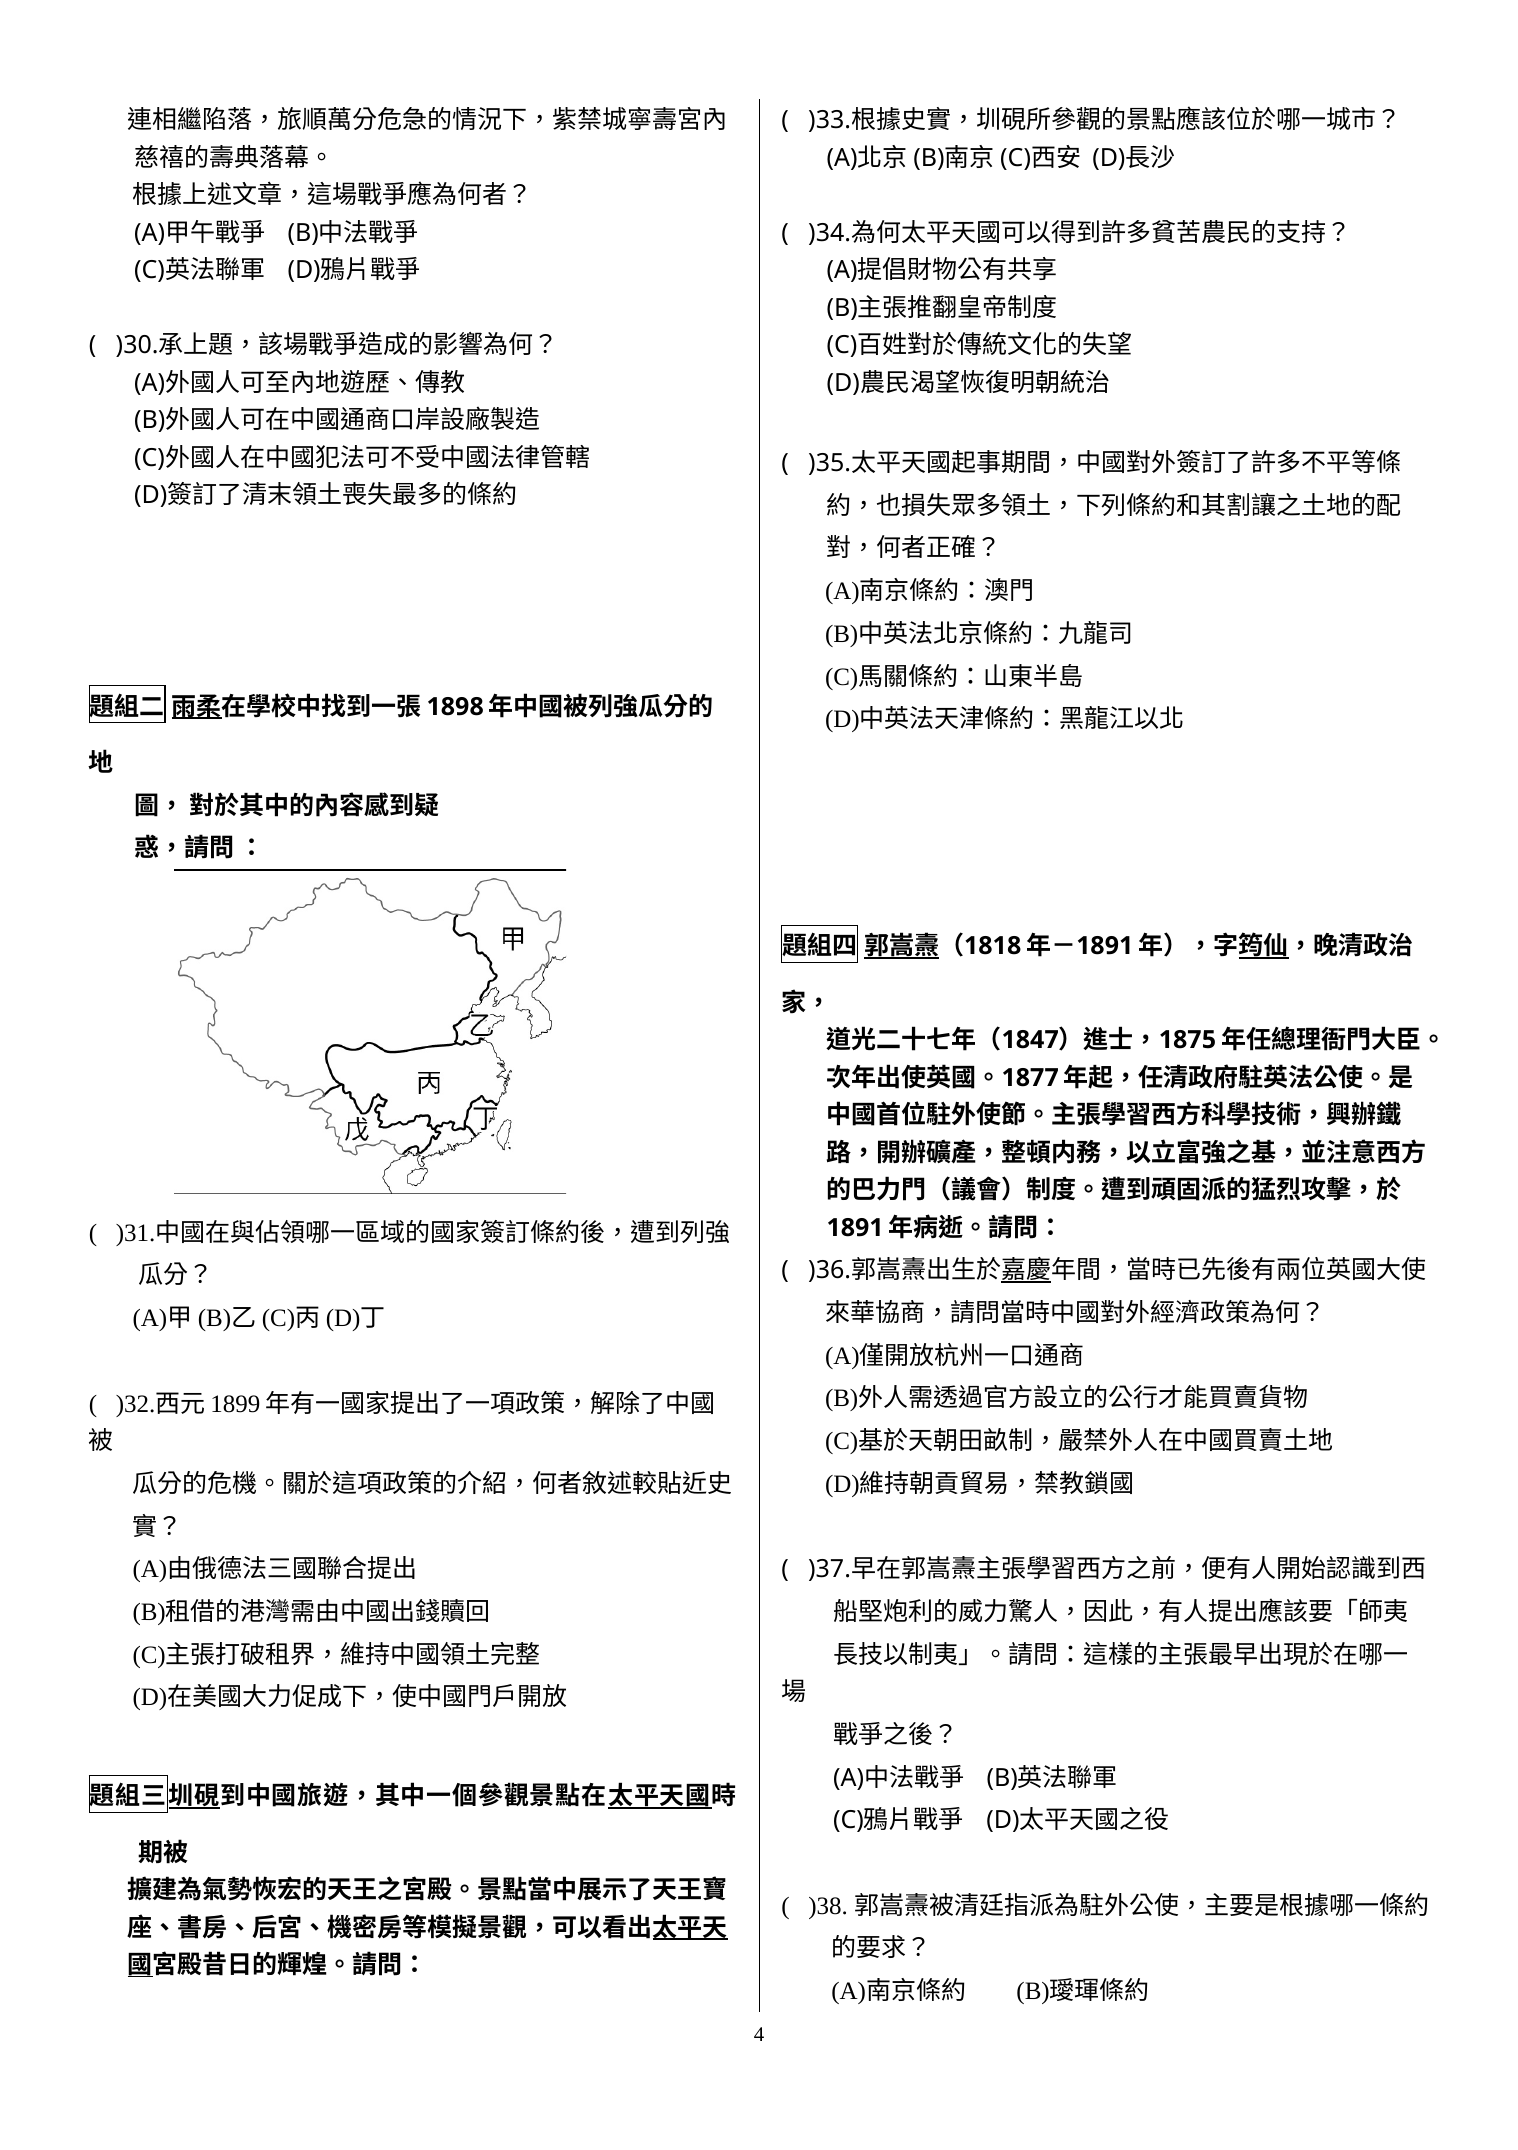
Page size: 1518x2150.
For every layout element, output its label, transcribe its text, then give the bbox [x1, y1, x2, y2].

text (C)百姓對於傳統文化的失望 [781, 324, 1429, 362]
text 約，也損失眾多領土，下列條約和其割讓之土地的配 [781, 484, 1429, 522]
text 來華協商，請問當時中國對外經濟政策為何？ [781, 1292, 1429, 1329]
text ( )36.郭嵩燾出生於嘉慶年間，當時已先後有兩位英國大使 [781, 1249, 1429, 1287]
text (A)南京條約：澳門 [781, 570, 1429, 607]
text ( )34.為何太平天國可以得到許多貧苦農民的支持？ [781, 212, 1429, 249]
text (B)外人需透過官方設立的公行才能買賣貨物 [781, 1377, 1429, 1415]
text (A)南京條約 (B)璦琿條約 [781, 1970, 1429, 2007]
text (D)維持朝貢貿易，禁教鎖國 [781, 1463, 1429, 1500]
text 慈禧的壽典落幕。 [88, 137, 737, 174]
text (C)馬關條約：山東半島 [781, 655, 1429, 693]
text 座、書房、后宮、機密房等模擬景觀，可以看出太平天 [88, 1906, 737, 1944]
text (A)甲午戰爭 (B)中法戰爭 [88, 212, 737, 249]
text 的巴力門（議會）制度。遭到頑固派的猛烈攻擊，於 [781, 1169, 1429, 1206]
text (A)中法戰爭 (B)英法聯軍 [781, 1756, 1429, 1794]
text 戰爭之後？ [781, 1714, 1429, 1751]
text 路，開辦礦產，整頓内務，以立富強之基，並注意西方 [781, 1131, 1429, 1169]
text 惑，請問 ： [88, 827, 737, 865]
text (D)農民渴望恢復明朝統治 [781, 362, 1429, 399]
text (A)由俄德法三國聯合提出 [88, 1548, 737, 1586]
picture [191, 869, 570, 1195]
text ( )33.根據史實，圳硯所參觀的景點應該位於哪一城市？ [781, 99, 1429, 137]
text 1891年病逝。請問： [781, 1206, 1429, 1244]
text (C)外國人在中國犯法可不受中國法律管轄 [88, 437, 737, 474]
text ( )35.太平天國起事期間，中國對外簽訂了許多不平等條 [781, 442, 1429, 479]
text 對，何者正確？ [781, 527, 1429, 565]
text ( )37.早在郭嵩燾主張學習西方之前，便有人開始認識到西 [781, 1548, 1429, 1586]
text (B)中英法北京條約：九龍司 [781, 613, 1429, 650]
text 題組四 郭嵩燾（1818年－1891年），字筠仙，晚清政治家， [781, 906, 1429, 1019]
text (D)簽訂了清末領土喪失最多的條約 [88, 474, 737, 512]
text 實？ [88, 1505, 737, 1543]
text 根據上述文章，這場戰爭應為何者？ [88, 174, 737, 212]
text (A)外國人可至內地遊歷、傳教 [88, 362, 737, 399]
text 船堅炮利的威力驚人，因此，有人提出應該要「師夷 [781, 1591, 1429, 1628]
text 道光二十七年（1847）進士，1875年任總理衙門大臣。 [781, 1019, 1429, 1056]
text 的要求？ [781, 1927, 1429, 1965]
text 擴建為氣勢恢宏的天王之宮殿。景點當中展示了天王寶 [88, 1869, 737, 1906]
text 中國首位駐外使節。主張學習西方科學技術，興辦鐵 [781, 1094, 1429, 1131]
text (A)甲 (B)乙 (C)丙 (D)丁 [88, 1297, 737, 1334]
text 題組二 雨柔在學校中找到一張1898年中國被列強瓜分的地 [88, 667, 737, 779]
text 長技以制夷」。請問：這樣的主張最早出現於在哪一場 [781, 1633, 1429, 1708]
text (C)英法聯軍 (D)鴉片戰爭 [88, 249, 737, 287]
text 連相繼陷落，旅順萬分危急的情況下，紫禁城寧壽宮內 [88, 99, 737, 137]
text ( )31.中國在與佔領哪一區域的國家簽訂條約後，遭到列強 [88, 1212, 737, 1249]
text ( )38. 郭嵩燾被清廷指派為駐外公使，主要是根據哪一條約 [781, 1884, 1429, 1922]
text 圖， 對於其中的內容感到疑 [88, 784, 737, 822]
text (C)鴉片戰爭 (D)太平天國之役 [781, 1799, 1429, 1837]
text (D)在美國大力促成下，使中國門戶開放 [88, 1676, 737, 1714]
text (A)北京 (B)南京 (C)西安 (D)長沙 [781, 137, 1429, 174]
text (D)中英法天津條約：黑龍江以北 [781, 698, 1429, 736]
text 國宮殿昔日的輝煌。請問： [88, 1944, 737, 1981]
text (B)主張推翻皇帝制度 [781, 287, 1429, 324]
text (A)僅開放杭州一口通商 [781, 1334, 1429, 1372]
text 瓜分的危機。關於這項政策的介紹，何者敘述較貼近史 [88, 1463, 737, 1500]
text (B)租借的港灣需由中國出錢贖回 [88, 1591, 737, 1628]
text (B)外國人可在中國通商口岸設廠製造 [88, 399, 737, 437]
text 次年出使英國。1877年起，任清政府駐英法公使。是 [781, 1056, 1429, 1094]
text ( )30.承上題，該場戰爭造成的影響為何？ [88, 324, 737, 362]
text (C)主張打破租界，維持中國領土完整 [88, 1633, 737, 1671]
text (C)基於天朝田畝制，嚴禁外人在中國買賣土地 [781, 1420, 1429, 1457]
text (A)提倡財物公有共享 [781, 249, 1429, 287]
text ( )32.西元1899年有一國家提出了一項政策，解除了中國被 [88, 1382, 737, 1457]
text 題組三圳硯到中國旅遊，其中一個參觀景點在太平天國時期被 [88, 1756, 737, 1869]
text 瓜分？ [88, 1254, 737, 1292]
